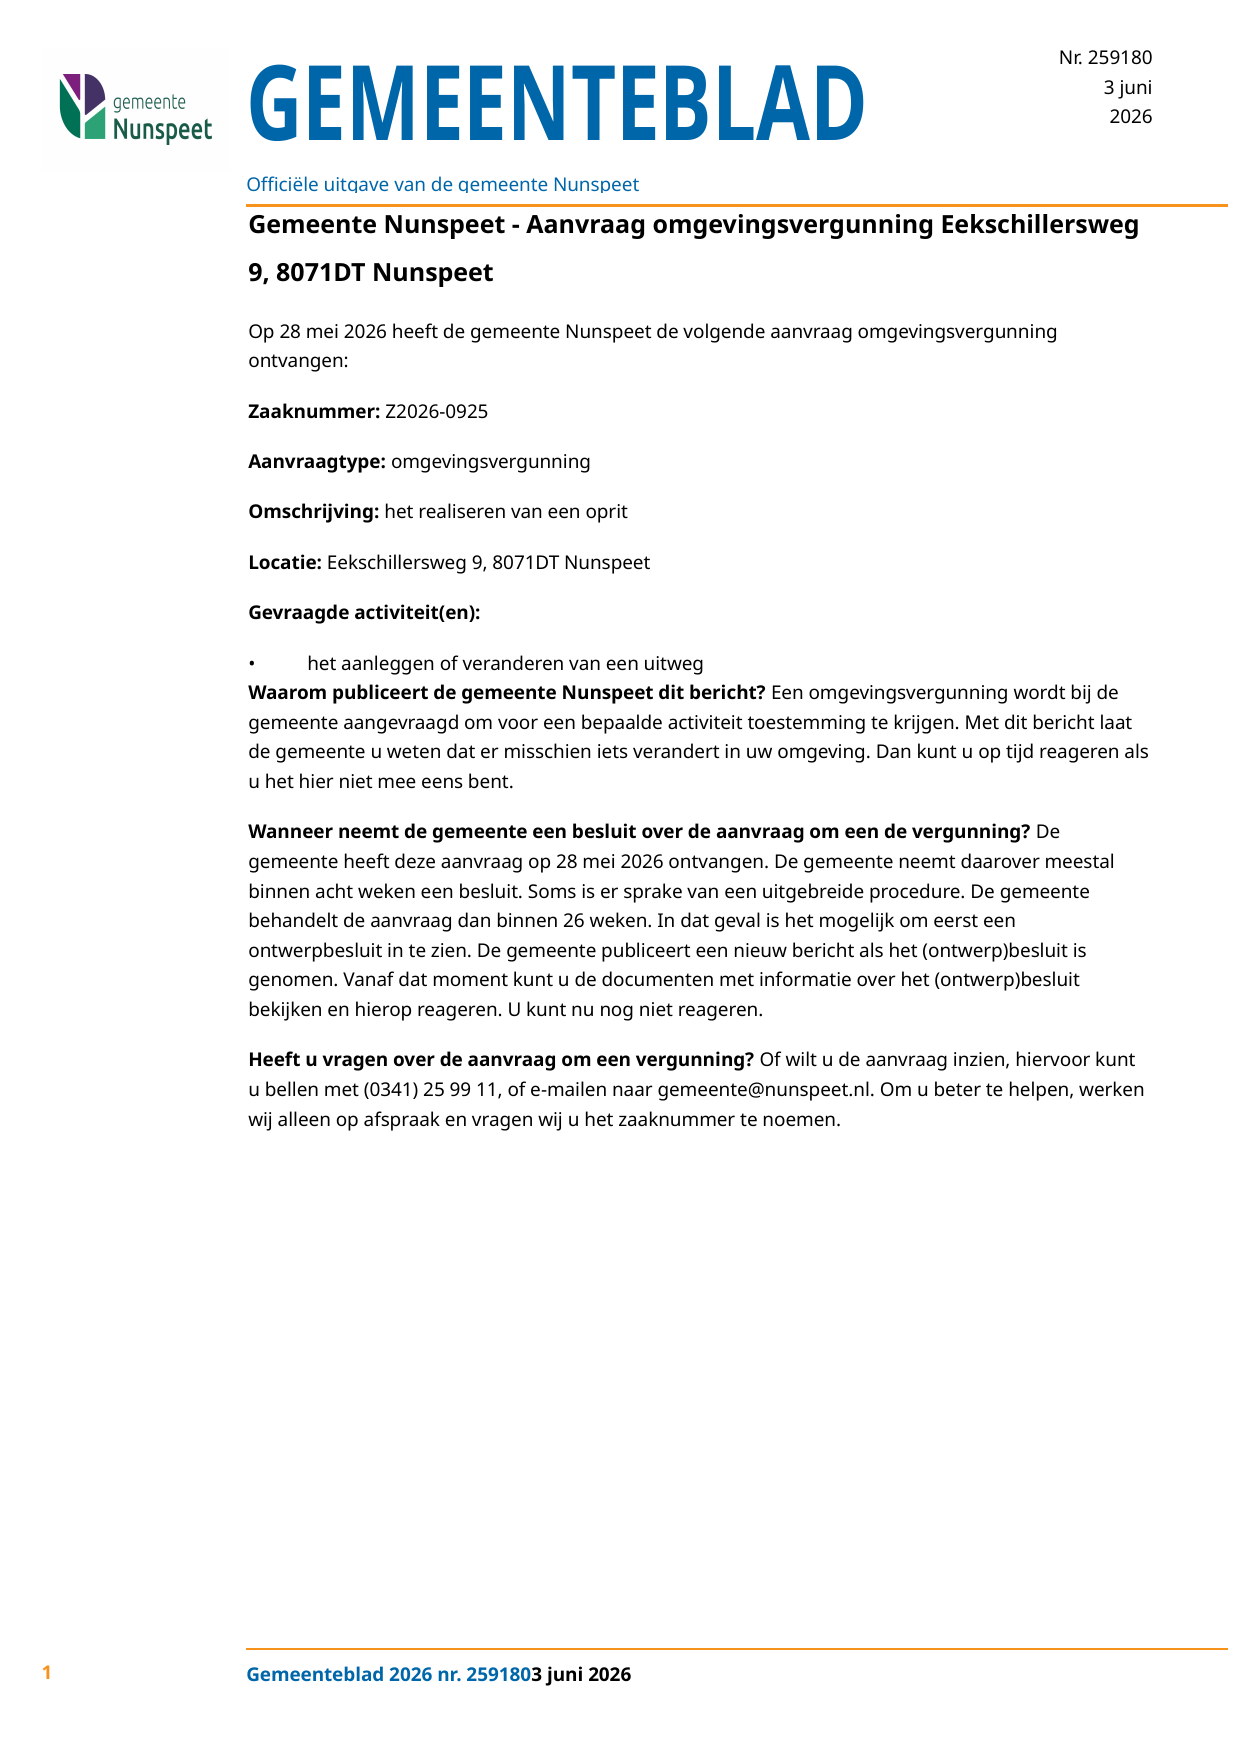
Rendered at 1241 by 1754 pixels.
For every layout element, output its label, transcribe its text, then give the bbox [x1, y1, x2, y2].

text Zaaknummer: Z2026-0925 [248, 398, 1152, 424]
list het aanleggen of veranderen van een uitweg [248, 650, 1152, 676]
text Heeft u vragen over de aanvraag om een vergunning? Of wilt u de aanvraag inzien, hiervoor kunt u bellen met (0341) 25 99 11, of e-mailen naar gemeente@nunspeet.nl. Om u beter te helpen, werken wij alleen op afspraak en vragen wij u het zaaknummer te noemen. [248, 1047, 1152, 1132]
text Locatie: Eekschillersweg 9, 8071DT Nunspeet [248, 549, 1152, 575]
text Op 28 mei 2026 heeft de gemeente Nunspeet de volgende aanvraag omgevingsvergunning ontvangen: [248, 318, 1152, 373]
text Wanneer neemt de gemeente een besluit over de aanvraag om een de vergunning? De gemeente heeft deze aanvraag op 28 mei 2026 ontvangen. De gemeente neemt daarover meestal binnen acht weken een besluit. Soms is er sprake van een uitgebreide procedure. De gemeente behandelt de aanvraag dan binnen 26 weken. In dat geval is het mogelijk om eerst een ontwerpbesluit in te zien. De gemeente publiceert een nieuw bericht als het (ontwerp)besluit is genomen. Vanaf dat moment kunt u de documenten met informatie over het (ontwerp)besluit bekijken en hierop reageren. U kunt nu nog niet reageren. [248, 819, 1152, 1022]
text Gemeente Nunspeet - Aanvraag omgevingsvergunning Eekschillersweg 9, 8071DT Nunspeet [248, 207, 1152, 288]
picture [41, 47, 231, 172]
text Aanvraagtype: omgevingsvergunning [248, 448, 1152, 474]
text Gevraagde activiteit(en): [248, 599, 1152, 625]
text Waarom publiceert de gemeente Nunspeet dit bericht? Een omgevingsvergunning wordt bij de gemeente aangevraagd om voor een bepaalde activiteit toestemming te krijgen. Met dit bericht laat de gemeente u weten dat er misschien iets verandert in uw omgeving. Dan kunt u op tijd reageren als u het hier niet mee eens bent. [248, 679, 1152, 794]
text Omschrijving: het realiseren van een oprit [248, 499, 1152, 524]
